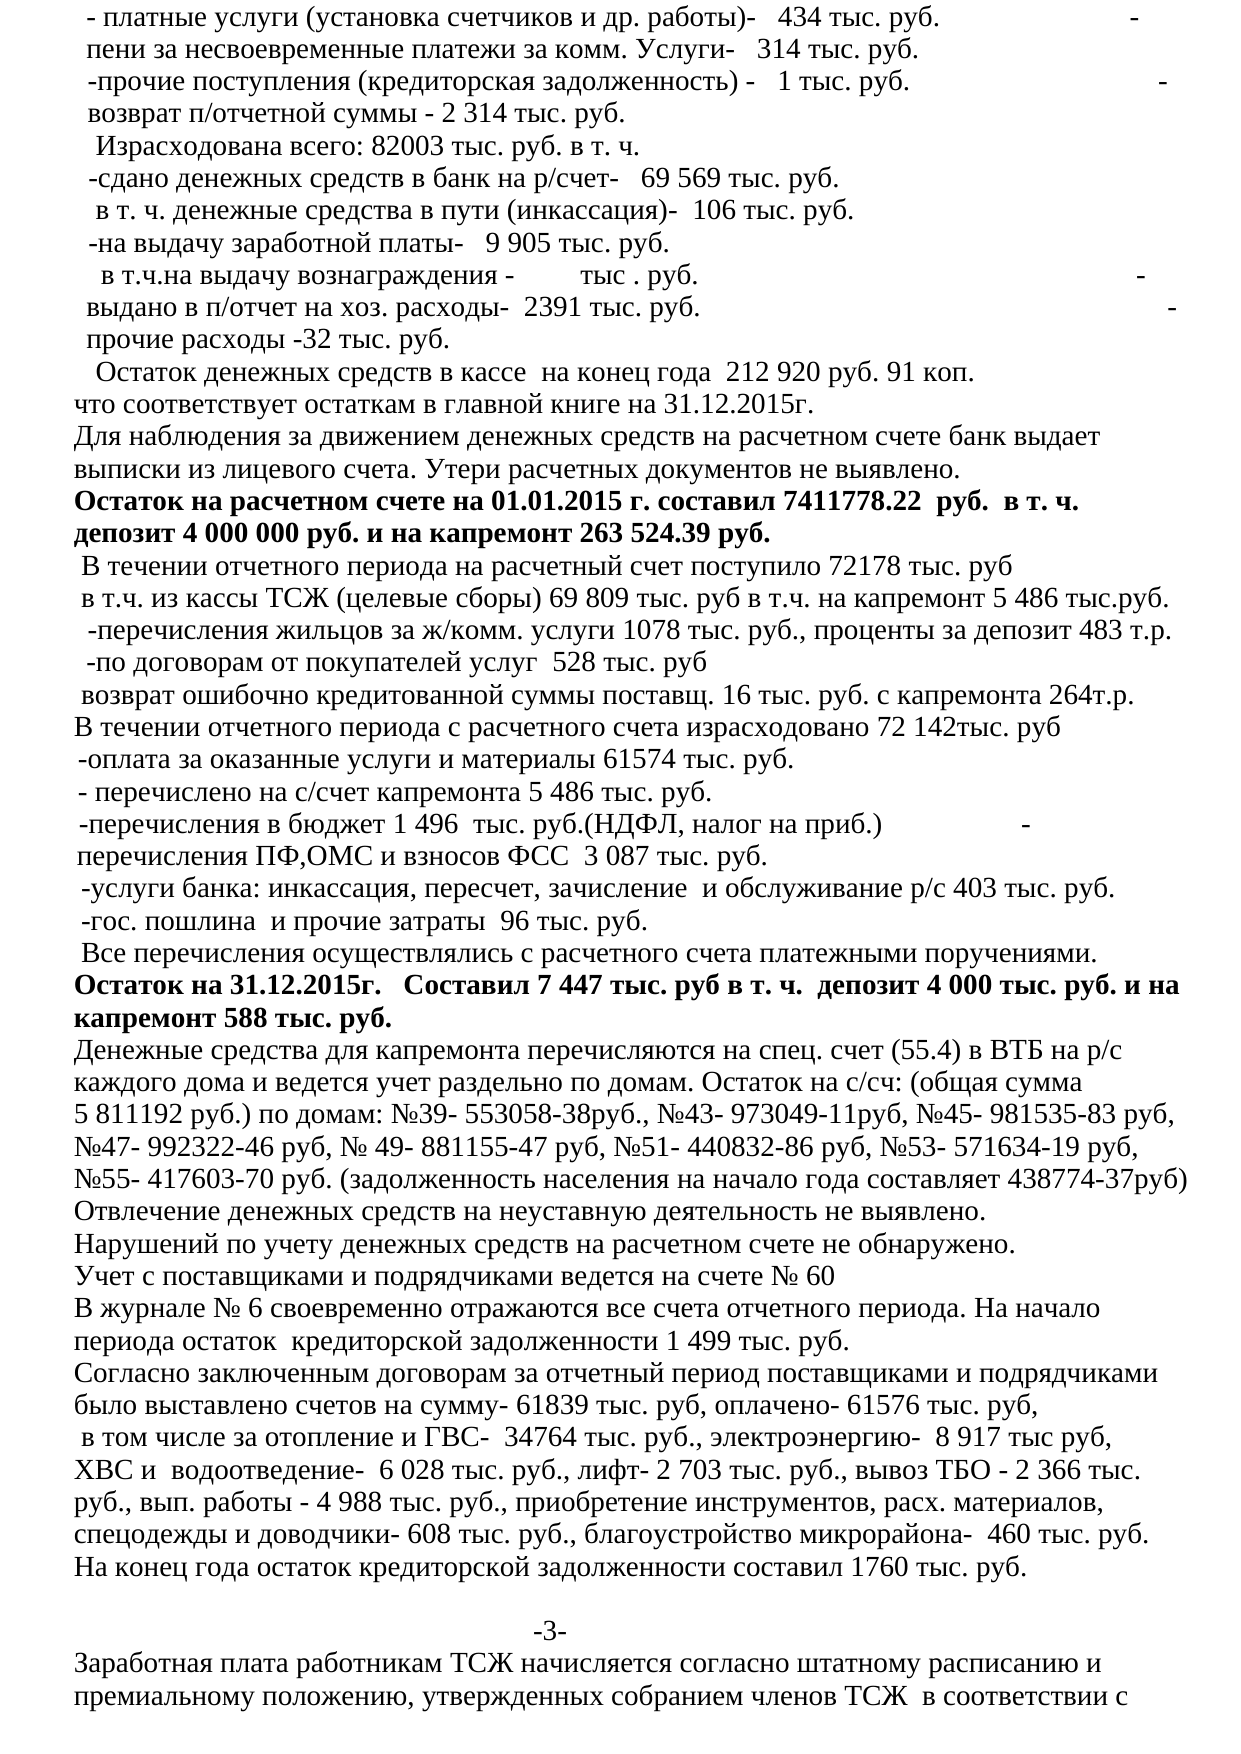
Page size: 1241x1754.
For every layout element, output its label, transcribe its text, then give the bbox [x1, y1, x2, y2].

text - перечислено на с/счет капремонта 5 486 тыс. руб. [70, 775, 1187, 807]
text Заработная плата работникам ТСЖ начисляется согласно штатному расписанию и премиальному положению, утвержденных собранием членов ТСЖ в соответствии с [73, 1647, 1187, 1711]
text -оплата за оказанные услуги и материалы 61574 тыс. руб. [70, 743, 1187, 775]
text Согласно заключенным договорам за отчетный период поставщиками и подрядчиками было выставлено счетов на сумму- 61839 тыс. руб, оплачено- 61576 тыс. руб, [73, 1356, 1187, 1421]
list -прочие поступления (кредиторская задолженность) - 1 тыс. руб. - возврат п/отчетной суммы - 2 314 тыс. руб. [50, 64, 1187, 129]
text -перечисления жильцов за ж/комм. услуги 1078 тыс. руб., проценты за депозит 483 т.р. -по договорам от покупателей услуг 528 тыс. руб [66, 613, 1187, 678]
text возврат ошибочно кредитованной суммы поставщ. 16 тыс. руб. с капремонта 264т.р. [73, 678, 1187, 710]
text -гос. пошлина и прочие затраты 96 тыс. руб. [73, 904, 1187, 936]
text в том числе за отопление и ГВС- 34764 тыс. руб., электроэнергию- 8 917 тыс руб, ХВС и водоотведение- 6 028 тыс. руб., лифт- 2 703 тыс. руб., вывоз ТБО - 2 366 тыс. руб., вып. работы - 4 988 тыс. руб., приобретение инструментов, расх. материалов, спецодежды и доводчики- 608 тыс. руб., благоустройство микрорайона- 460 тыс. руб. [73, 1421, 1187, 1550]
text Денежные средства для капремонта перечисляются на спец. счет (55.4) в ВТБ на р/с каждого дома и ведется учет раздельно по домам. Остаток на с/сч: (общая сумма 5 811192 руб.) по домам: №39- 553058-38руб., №43- 973049-11руб, №45- 981535-83 руб, №47- 992322-46 руб, № 49- 881155-47 руб, №51- 440832-86 руб, №53- 571634-19 руб, [73, 1033, 1211, 1162]
text В течении отчетного периода с расчетного счета израсходовано 72 142тыс. руб [73, 710, 1187, 743]
text Остаток на расчетном счете на 01.01.2015 г. составил 7411778.22 руб. в т. ч. депозит 4 000 000 руб. и на капремонт 263 524.39 руб. [73, 484, 1187, 549]
text Израсходована всего: 82003 тыс. руб. в т. ч. [73, 129, 1187, 161]
text На конец года остаток кредиторской задолженности составил 1760 тыс. руб. [73, 1550, 1187, 1582]
text В течении отчетного периода на расчетный счет поступило 72178 тыс. руб [73, 549, 1187, 581]
text Остаток денежных средств в кассе на конец года 212 920 руб. 91 коп. что соответствует остаткам в главной книге на 31.12.2015г. [73, 355, 1187, 420]
text в т.ч.на выдачу вознаграждения - тыс . руб. -выдано в п/отчет на хоз. расходы- 2391 тыс. руб. - прочие расходы -32 тыс. руб. [86, 258, 1187, 355]
text -услуги банка: инкассация, пересчет, зачисление и обслуживание р/с 403 тыс. руб. [73, 872, 1187, 904]
text Для наблюдения за движением денежных средств на расчетном счете банк выдает выписки из лицевого счета. Утери расчетных документов не выявлено. [73, 420, 1187, 484]
text в т.ч. из кассы ТСЖ (целевые сборы) 69 809 тыс. руб в т.ч. на капремонт 5 486 тыс.руб. [73, 581, 1187, 613]
text -3- [73, 1614, 1187, 1647]
text Все перечисления осуществлялись с расчетного счета платежными поручениями. [73, 936, 1187, 969]
text в т. ч. денежные средства в пути (инкассация)- 106 тыс. руб. [73, 194, 1187, 226]
text Нарушений по учету денежных средств на расчетном счете не обнаружено. [73, 1227, 1187, 1259]
text - платные услуги (установка счетчиков и др. работы)- 434 тыс. руб. -пени за несвоевременные платежи за комм. Услуги- 314 тыс. руб. [86, 0, 1187, 64]
text -перечисления в бюджет 1 496 тыс. руб.(НДФЛ, налог на приб.) -перечисления ПФ,ОМС и взносов ФСС 3 087 тыс. руб. [64, 807, 1187, 872]
text Учет с поставщиками и подрядчиками ведется на счете № 60 [73, 1259, 1187, 1292]
text -сдано денежных средств в банк на р/счет- 69 569 тыс. руб. [73, 161, 1187, 194]
text №55- 417603-70 руб. (задолженность населения на начало года составляет 438774-37руб) Отвлечение денежных средств на неуставную деятельность не выявлено. [73, 1162, 1211, 1227]
text -на выдачу заработной платы- 9 905 тыс. руб. [73, 226, 1187, 258]
text В журнале № 6 своевременно отражаются все счета отчетного периода. На начало периода остаток кредиторской задолженности 1 499 тыс. руб. [73, 1292, 1187, 1356]
text Остаток на 31.12.2015г. Составил 7 447 тыс. руб в т. ч. депозит 4 000 тыс. руб. и на капремонт 588 тыс. руб. [73, 969, 1187, 1033]
